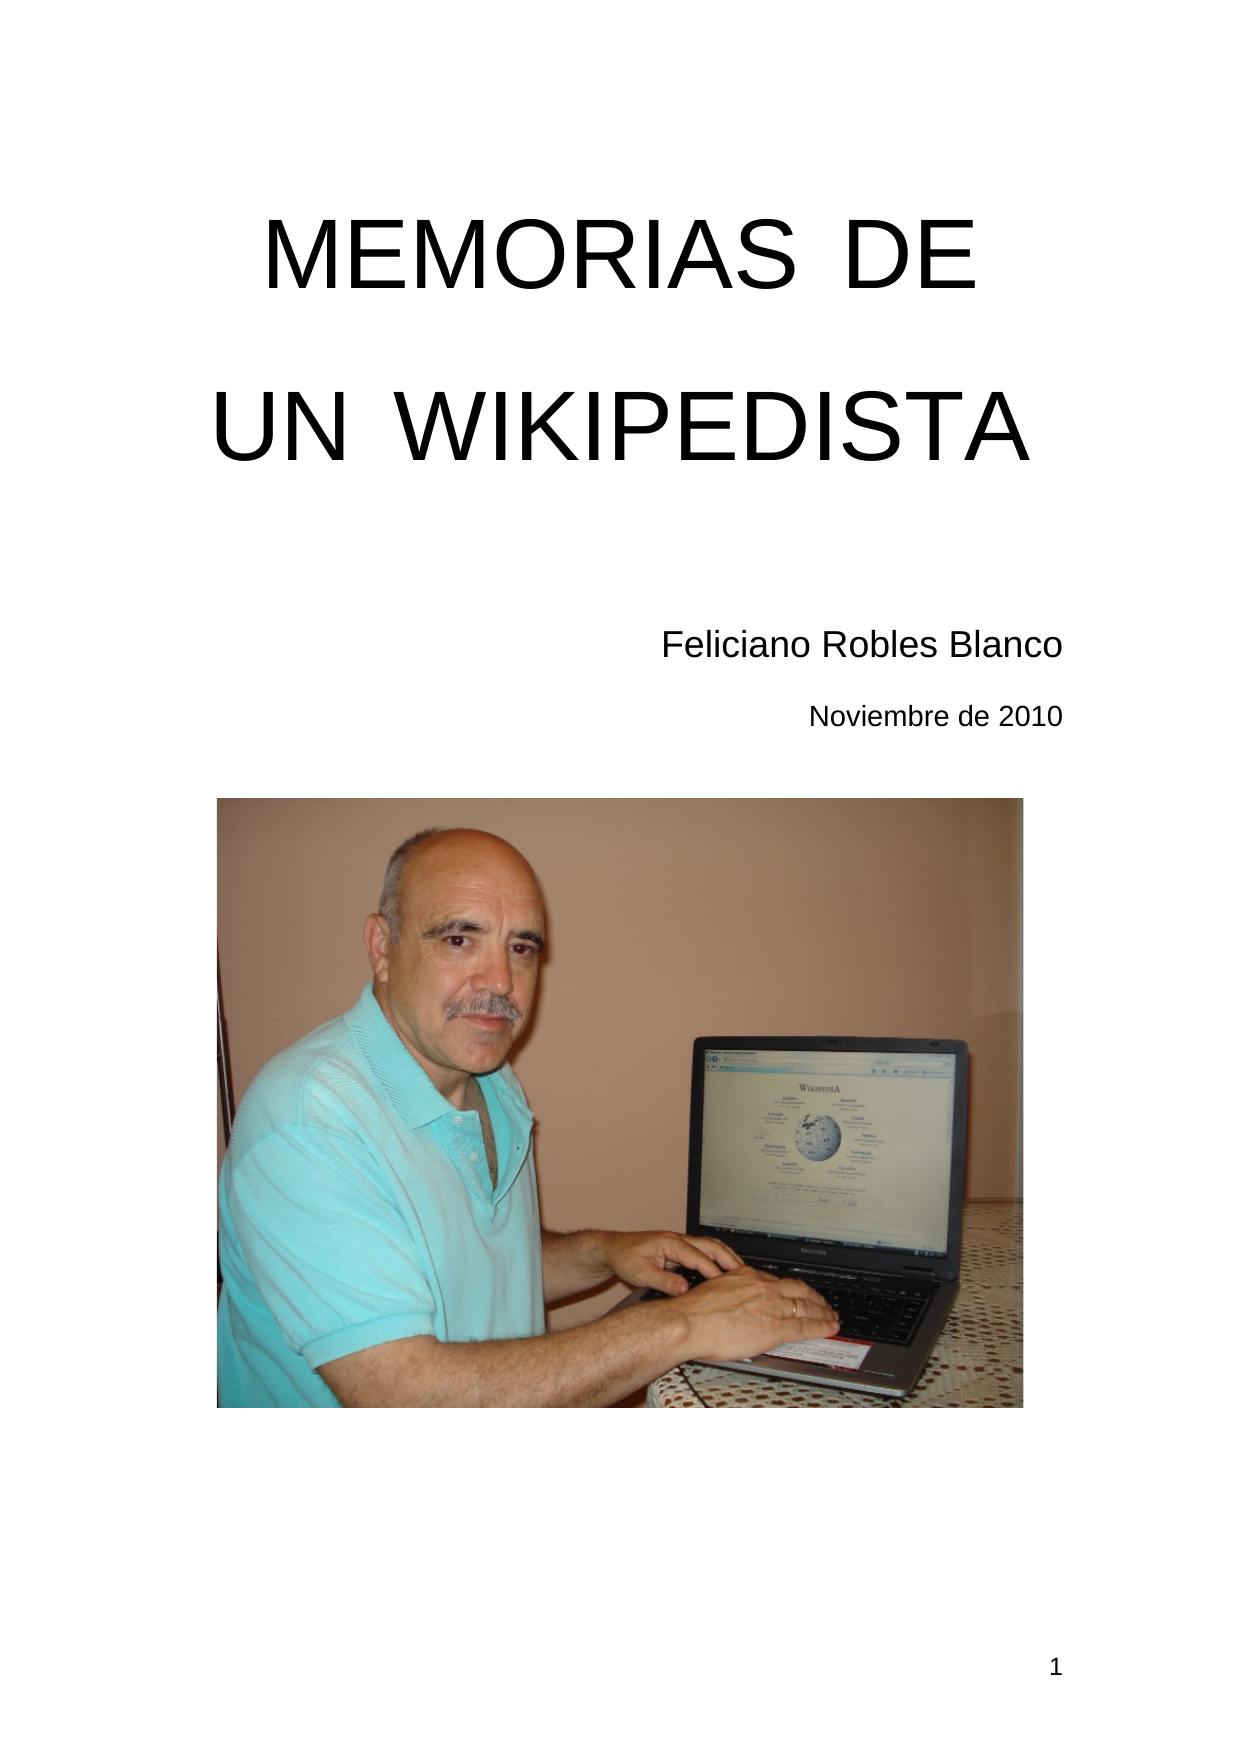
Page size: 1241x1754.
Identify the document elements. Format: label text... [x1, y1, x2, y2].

text Noviembre de 2010 [177, 699, 1063, 732]
text memorias de un wikipedista [177, 148, 1063, 493]
picture [216, 798, 1024, 1408]
text Feliciano Robles Blanco [177, 622, 1063, 665]
